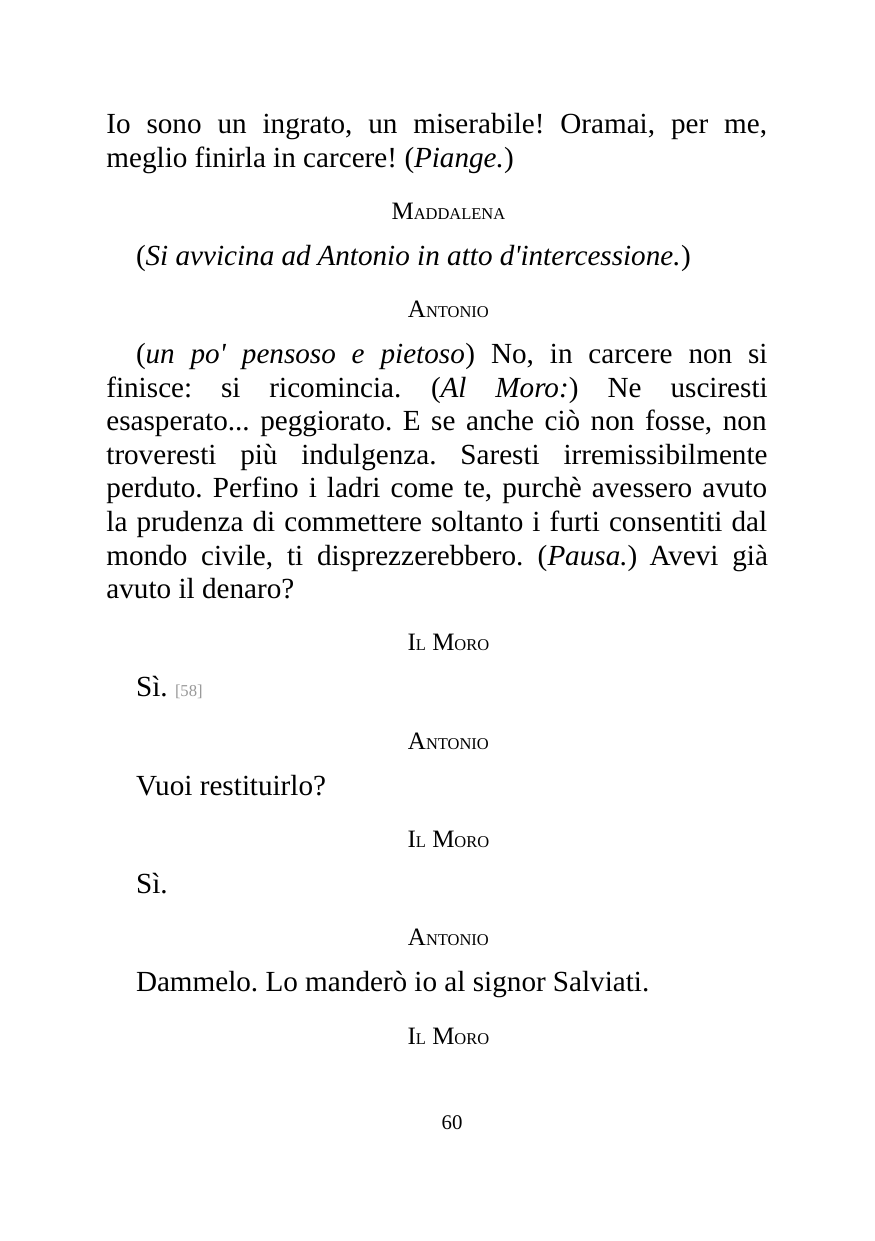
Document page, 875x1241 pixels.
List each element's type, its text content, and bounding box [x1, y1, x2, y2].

text Sì. [58] [106, 669, 768, 703]
text Antonio [106, 290, 768, 324]
text Il Moro [106, 820, 768, 854]
text Antonio [106, 918, 768, 952]
text (un po' pensoso e pietoso) No, in carcere non si finisce: si ricomincia. (Al Moro:) Ne usciresti esasperato... peggiorato. E se anche ciò non fosse, non troveresti più indulgenza. Saresti irremissibilmente perduto. Perfino i ladri come te, purchè avessero avuto la prudenza di commettere soltanto i furti consentiti dal mondo civile, ti disprezzerebbero. (Pausa.) Avevi già avuto il denaro? [106, 336, 768, 605]
text Sì. [106, 866, 768, 900]
text Maddalena [106, 192, 768, 226]
text Io sono un ingrato, un miserabile! Oramai, per me, meglio finirla in carcere! (Piange.) [106, 106, 768, 173]
text Vuoi restituirlo? [106, 768, 768, 801]
text (Si avvicina ad Antonio in atto d'intercessione.) [106, 238, 768, 272]
text Il Moro [106, 623, 768, 657]
text Dammelo. Lo manderò io al signor Salviati. [106, 964, 768, 998]
text Il Moro [106, 1017, 768, 1050]
text Antonio [106, 722, 768, 755]
